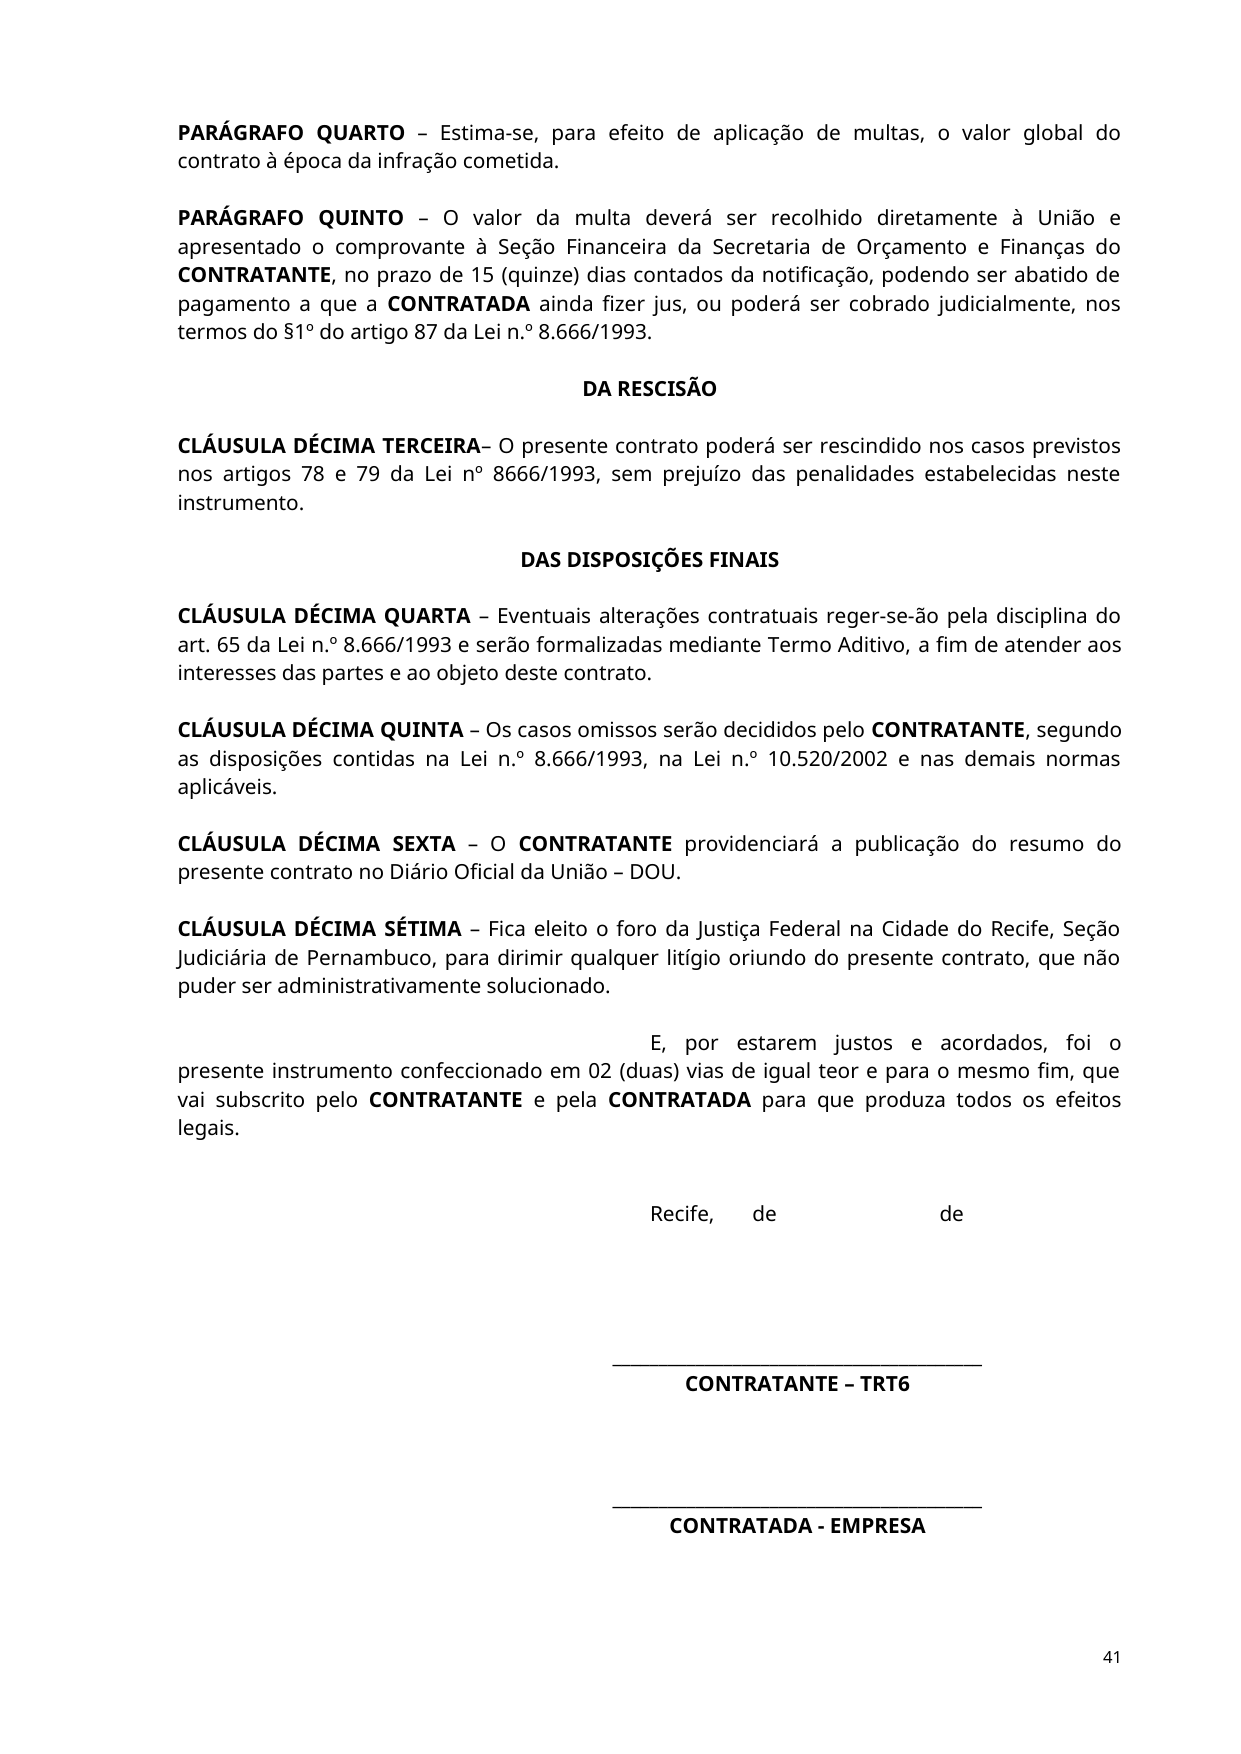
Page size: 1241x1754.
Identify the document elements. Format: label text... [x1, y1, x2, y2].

text CLÁUSULA DÉCIMA SÉTIMA – Fica eleito o foro da Justiça Federal na Cidade do Recife, Seção Judiciária de Pernambuco, para dirimir qualquer litígio oriundo do presente contrato, que não puder ser administrativamente solucionado. [177, 914, 1122, 1000]
text CLÁUSULA DÉCIMA SEXTA – O CONTRATANTE providenciará a publicação do resumo do presente contrato no Diário Oficial da União – DOU. [177, 829, 1122, 886]
text CLÁUSULA DÉCIMA QUINTA – Os casos omissos serão decididos pelo CONTRATANTE, segundo as disposições contidas na Lei n.º 8.666/1993, na Lei n.º 10.520/2002 e nas demais normas aplicáveis. [177, 715, 1122, 801]
text E, por estarem justos e acordados, foi o presente instrumento confeccionado em 02 (duas) vias de igual teor e para o mesmo fim, que vai subscrito pelo CONTRATANTE e pela CONTRATADA para que produza todos os efeitos legais. [177, 1028, 1122, 1142]
text ________________________________________ [177, 1341, 1122, 1369]
text PARÁGRAFO QUARTO – Estima-se, para efeito de aplicação de multas, o valor global do contrato à época da infração cometida. [177, 118, 1122, 175]
subtitle DA RESCISÃO [177, 374, 1122, 402]
text CLÁUSULA DÉCIMA TERCEIRA– O presente contrato poderá ser rescindido nos casos previstos nos artigos 78 e 79 da Lei nº 8666/1993, sem prejuízo das penalidades estabelecidas neste instrumento. [177, 431, 1122, 516]
text CLÁUSULA DÉCIMA QUARTA – Eventuais alterações contratuais reger-se-ão pela disciplina do art. 65 da Lei n.º 8.666/1993 e serão formalizadas mediante Termo Aditivo, a fim de atender aos interesses das partes e ao objeto deste contrato. [177, 602, 1122, 687]
subtitle DAS DISPOSIÇÕES FINAIS [177, 545, 1122, 573]
text CONTRATADA - EMPRESA [177, 1512, 1122, 1540]
text Recife, de de [177, 1199, 1122, 1227]
text CONTRATANTE – TRT6 [177, 1369, 1122, 1398]
text ________________________________________ [177, 1483, 1122, 1512]
text PARÁGRAFO QUINTO – O valor da multa deverá ser recolhido diretamente à União e apresentado o comprovante à Seção Financeira da Secretaria de Orçamento e Finanças do CONTRATANTE, no prazo de 15 (quinze) dias contados da notificação, podendo ser abatido de pagamento a que a CONTRATADA ainda fizer jus, ou poderá ser cobrado judicialmente, nos termos do §1º do artigo 87 da Lei n.º 8.666/1993. [177, 203, 1122, 346]
